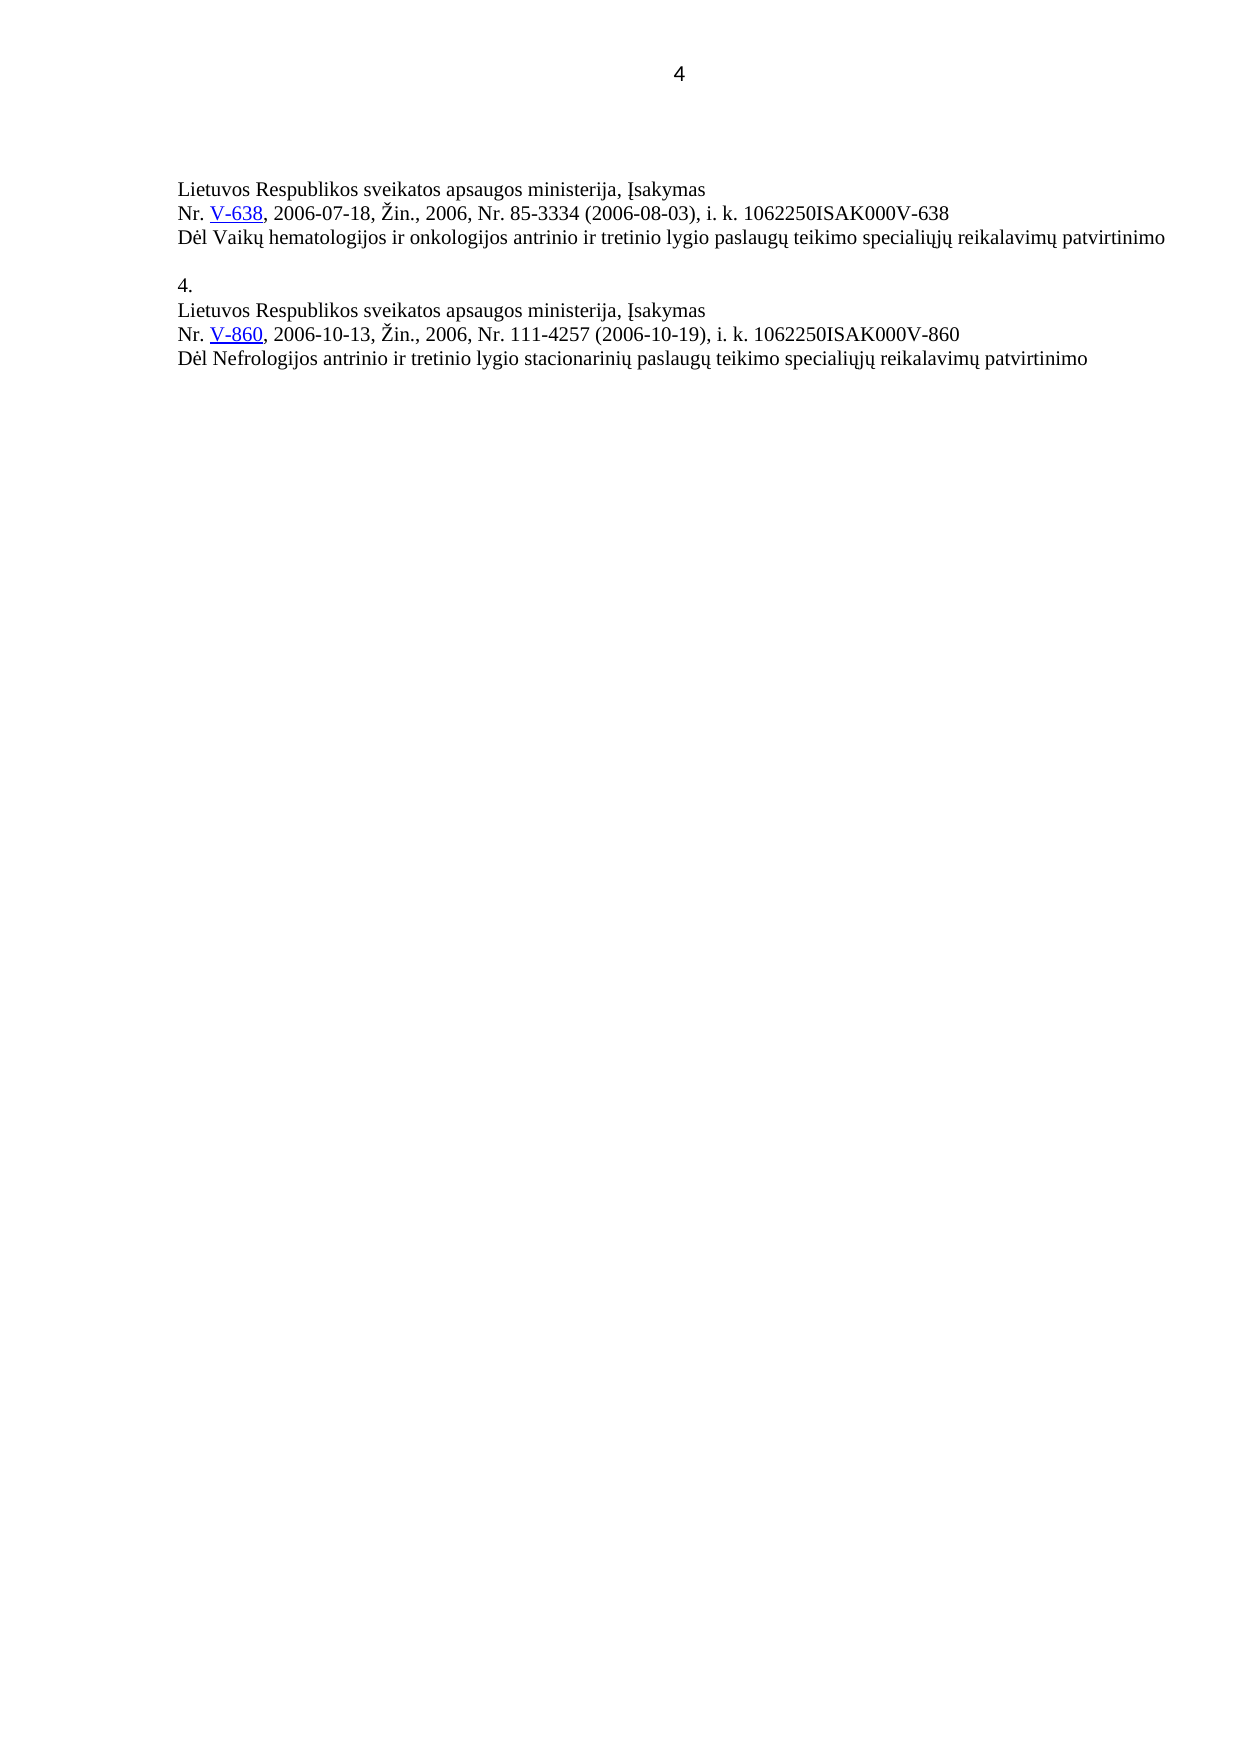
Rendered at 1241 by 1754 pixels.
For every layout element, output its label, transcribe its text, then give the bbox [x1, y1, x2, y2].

text Nr. V-638, 2006-07-18, Žin., 2006, Nr. 85-3334 (2006-08-03), i. k. 1062250ISAK000V-638 [177, 201, 1181, 225]
text Dėl Vaikų hematologijos ir onkologijos antrinio ir tretinio lygio paslaugų teikimo specialiųjų reikalavimų patvirtinimo [177, 225, 1181, 249]
text Lietuvos Respublikos sveikatos apsaugos ministerija, Įsakymas [177, 177, 1181, 201]
text 4. [177, 273, 1181, 297]
text Nr. V-860, 2006-10-13, Žin., 2006, Nr. 111-4257 (2006-10-19), i. k. 1062250ISAK000V-860 [177, 322, 1181, 346]
text Dėl Nefrologijos antrinio ir tretinio lygio stacionarinių paslaugų teikimo specialiųjų reikalavimų patvirtinimo [177, 346, 1181, 370]
text Lietuvos Respublikos sveikatos apsaugos ministerija, Įsakymas [177, 297, 1181, 322]
